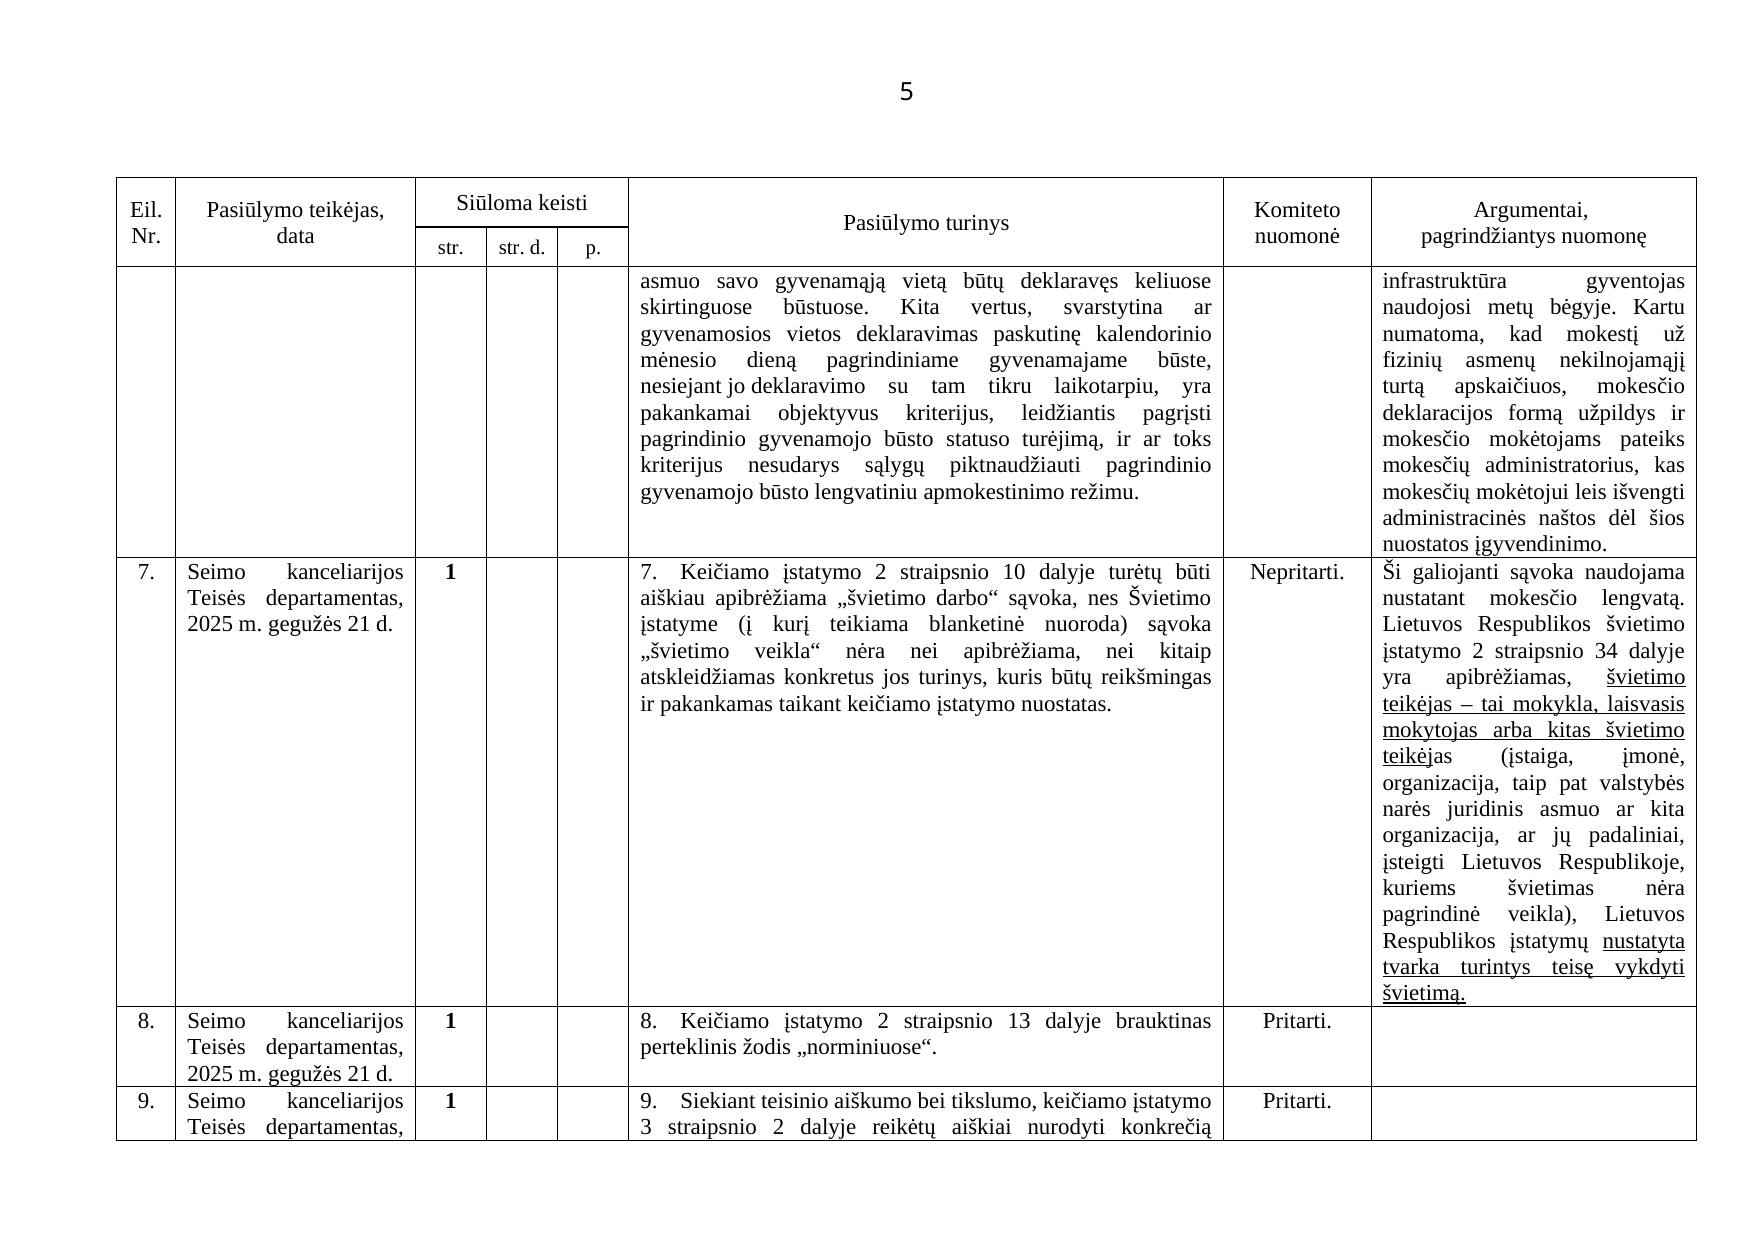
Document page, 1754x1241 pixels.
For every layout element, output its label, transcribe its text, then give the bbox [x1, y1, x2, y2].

table_cell 1 [416, 1087, 486, 1140]
table_cell Pritarti. [1224, 1087, 1371, 1140]
table_cell [416, 267, 486, 557]
table_cell 9. [117, 1087, 175, 1140]
table_cell 9. Siekiant teisinio aiškumo bei tikslumo, keičiamo įstatymo 3 straipsnio 2 dalyje reikėtų aiškiai nurodyti konkrečią [629, 1087, 1223, 1140]
table_cell 8. [117, 1007, 175, 1086]
table_cell [487, 558, 557, 1006]
table_cell [487, 1087, 557, 1140]
table_cell [1372, 1007, 1696, 1086]
table_cell [1224, 267, 1371, 557]
table_cell [176, 267, 415, 557]
table_header Argumentai, pagrindžiantys nuomonę [1372, 178, 1696, 266]
table_cell str. [416, 228, 486, 266]
table_cell Seimo kanceliarijos Teisės departamentas, [176, 1087, 415, 1140]
table_cell [558, 267, 628, 557]
table_cell asmuo savo gyvenamąją vietą būtų deklaravęs keliuose skirtinguose būstuose. Kita vertus, svarstytina ar gyvenamosios vietos deklaravimas paskutinę kalendorinio mėnesio dieną pagrindiniame gyvenamajame būste, nesiejant jo deklaravimo su tam tikru laikotarpiu, yra pakankamai objektyvus kriterijus, leidžiantis pagrįsti pagrindinio gyvenamojo būsto statuso turėjimą, ir ar toks kriterijus nesudarys sąlygų piktnaudžiauti pagrindinio gyvenamojo būsto lengvatiniu apmokestinimo režimu. [629, 267, 1223, 557]
table_cell Ši galiojanti sąvoka naudojama nustatant mokesčio lengvatą. Lietuvos Respublikos švietimo įstatymo 2 straipsnio 34 dalyje yra apibrėžiamas, švietimo teikėjas – tai mokykla, laisvasis mokytojas arba kitas švietimo teikėjas (įstaiga, įmonė, organizacija, taip pat valstybės narės juridinis asmuo ar kita organizacija, ar jų padaliniai, įsteigti Lietuvos Respublikoje, kuriems švietimas nėra pagrindinė veikla), Lietuvos Respublikos įstatymų nustatyta tvarka turintys teisę vykdyti švietimą. [1372, 558, 1696, 1006]
table_cell 1 [416, 558, 486, 1006]
table_header Komiteto nuomonė [1224, 178, 1371, 266]
table_cell str. d. [487, 228, 557, 266]
table_cell [487, 1007, 557, 1086]
table_cell [558, 1007, 628, 1086]
table_header Pasiūlymo turinys [629, 178, 1223, 266]
table_cell [1372, 1087, 1696, 1140]
table_header Siūloma keisti [416, 178, 628, 226]
table_cell 1 [416, 1007, 486, 1086]
table_header Eil. Nr. [117, 178, 175, 266]
table_cell [117, 267, 175, 557]
table_header Pasiūlymo teikėjas, data [176, 178, 415, 266]
table_cell Nepritarti. [1224, 558, 1371, 1006]
table_cell [558, 1087, 628, 1140]
table_cell Pritarti. [1224, 1007, 1371, 1086]
table_cell Seimo kanceliarijos Teisės departamentas, 2025 m. gegužės 21 d. [176, 1007, 415, 1086]
table_cell [558, 558, 628, 1006]
table_cell 7. [117, 558, 175, 1006]
table_cell infrastruktūra gyventojas naudojosi metų bėgyje. Kartu numatoma, kad mokestį už fizinių asmenų nekilnojamąjį turtą apskaičiuos, mokesčio deklaracijos formą užpildys ir mokesčio mokėtojams pateiks mokesčių administratorius, kas mokesčių mokėtojui leis išvengti administracinės naštos dėl šios nuostatos įgyvendinimo. [1372, 267, 1696, 557]
table_cell 8. Keičiamo įstatymo 2 straipsnio 13 dalyje brauktinas perteklinis žodis „norminiuose“. [629, 1007, 1223, 1086]
table_cell [487, 267, 557, 557]
table_cell Seimo kanceliarijos Teisės departamentas, 2025 m. gegužės 21 d. [176, 558, 415, 1006]
table_cell 7. Keičiamo įstatymo 2 straipsnio 10 dalyje turėtų būti aiškiau apibrėžiama „švietimo darbo“ sąvoka, nes Švietimo įstatyme (į kurį teikiama blanketinė nuoroda) sąvoka „švietimo veikla“ nėra nei apibrėžiama, nei kitaip atskleidžiamas konkretus jos turinys, kuris būtų reikšmingas ir pakankamas taikant keičiamo įstatymo nuostatas. [629, 558, 1223, 1006]
table_cell p. [558, 228, 628, 266]
